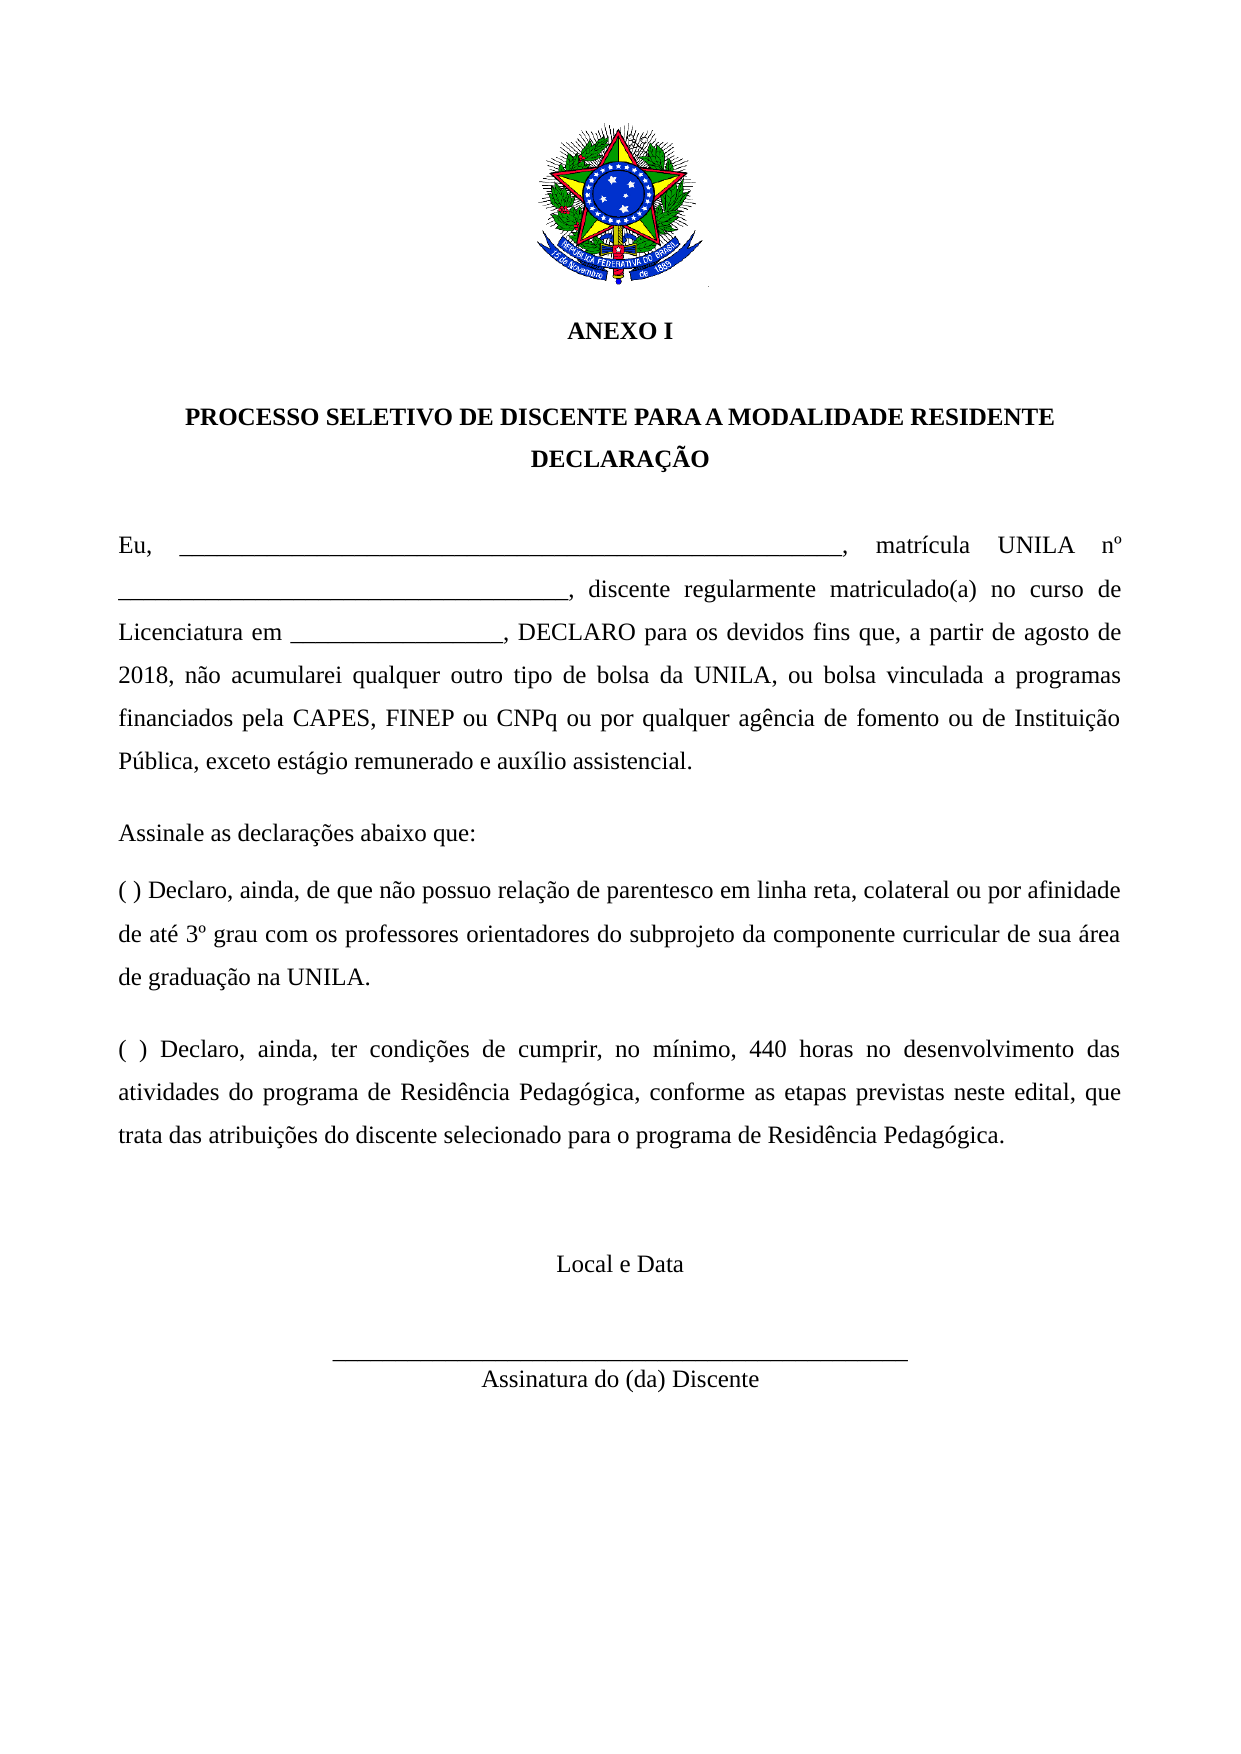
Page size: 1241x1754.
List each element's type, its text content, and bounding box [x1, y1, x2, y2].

text ( ) Declaro, ainda, ter condições de cumprir, no mínimo, 440 horas no desenvolvimento das atividades do programa de Residência Pedagógica, conforme as etapas previstas neste edital, que trata das atribuições do discente selecionado para o programa de Residência Pedagógica. [118, 1034, 1122, 1149]
text Assinale as declarações abaixo que: [118, 818, 1122, 847]
picture [531, 118, 709, 287]
text Eu, _____________________________________________________, matrícula UNILA nº ____________________________________, discente regularmente matriculado(a) no curso de Licenciatura em _________________, DECLARO para os devidos fins que, a partir de agosto de 2018, não acumularei qualquer outro tipo de bolsa da UNILA, ou bolsa vinculada a programas financiados pela CAPES, FINEP ou CNPq ou por qualquer agência de fomento ou de Instituição Pública, exceto estágio remunerado e auxílio assistencial. [118, 531, 1122, 775]
text ( ) Declaro, ainda, de que não possuo relação de parentesco em linha reta, colateral ou por afinidade de até 3º grau com os professores orientadores do subprojeto da componente curricular de sua área de graduação na UNILA. [118, 876, 1122, 991]
text PROCESSO SELETIVO DE DISCENTE PARA A MODALIDADE RESIDENTE [118, 402, 1122, 431]
text DECLARAÇÃO [118, 444, 1122, 473]
text Assinatura do (da) Discente [118, 1364, 1122, 1393]
text Local e Data [118, 1249, 1122, 1278]
text ______________________________________________ [118, 1336, 1122, 1364]
text ANEXO I [118, 316, 1122, 344]
